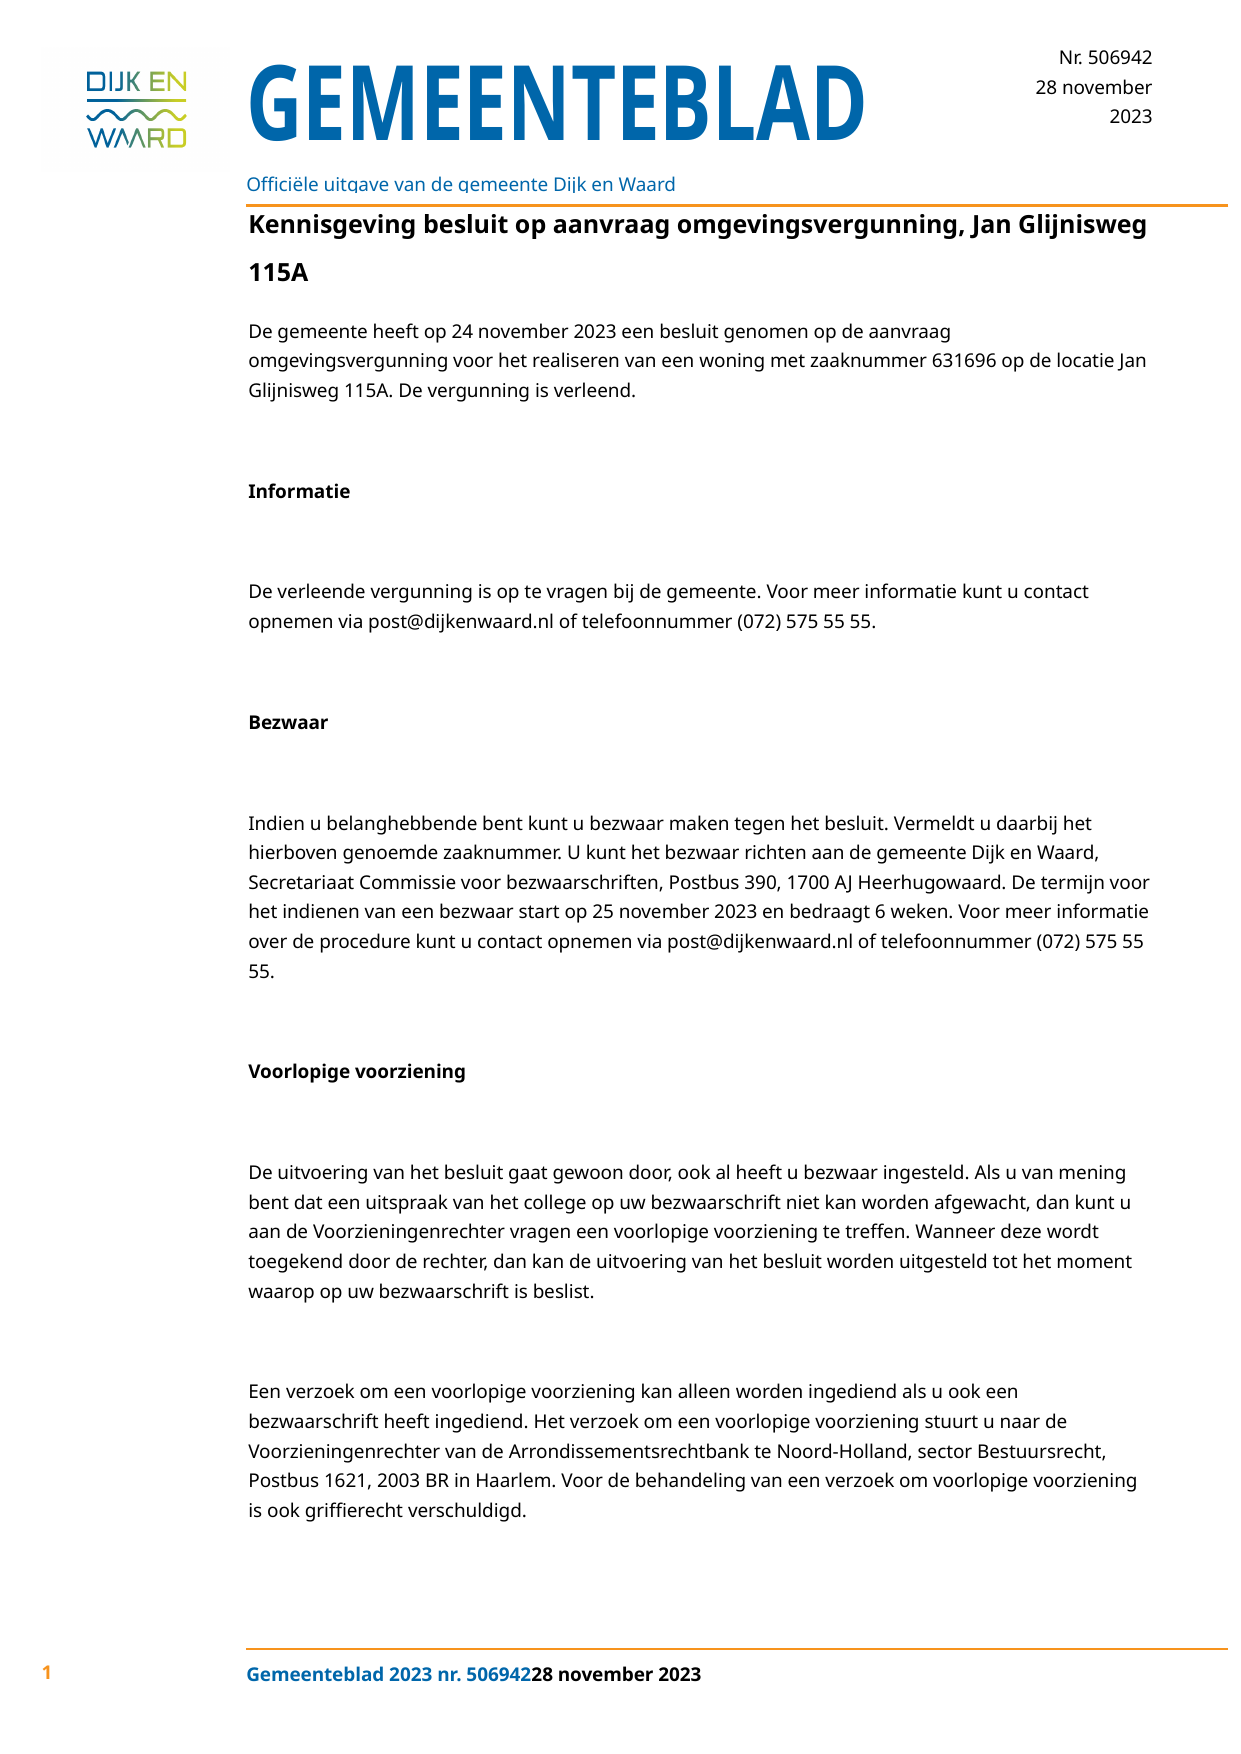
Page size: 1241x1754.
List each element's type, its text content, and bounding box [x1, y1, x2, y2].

text Informatie [248, 478, 1152, 504]
text Kennisgeving besluit op aanvraag omgevingsvergunning, Jan Glijnisweg 115A [248, 207, 1152, 288]
text Bezwaar [248, 709, 1152, 735]
text Indien u belanghebbende bent kunt u bezwaar maken tegen het besluit. Vermeldt u daarbij het hierboven genoemde zaaknummer. U kunt het bezwaar richten aan de gemeente Dijk en Waard, Secretariaat Commissie voor bezwaarschriften, Postbus 390, 1700 AJ Heerhugowaard. De termijn voor het indienen van een bezwaar start op 25 november 2023 en bedraagt 6 weken. Voor meer informatie over de procedure kunt u contact opnemen via post@dijkenwaard.nl of telefoonnummer (072) 575 55 55. [248, 810, 1152, 984]
picture [41, 47, 231, 172]
text Voorlopige voorziening [248, 1059, 1152, 1084]
text Een verzoek om een voorlopige voorziening kan alleen worden ingediend als u ook een bezwaarschrift heeft ingediend. Het verzoek om een voorlopige voorziening stuurt u naar de Voorzieningenrechter van de Arrondissementsrechtbank te Noord-Holland, sector Bestuursrecht, Postbus 1621, 2003 BR in Haarlem. Voor de behandeling van een verzoek om voorlopige voorziening is ook griffierecht verschuldigd. [248, 1379, 1152, 1523]
text De gemeente heeft op 24 november 2023 een besluit genomen op de aanvraag omgevingsvergunning voor het realiseren van een woning met zaaknummer 631696 op de locatie Jan Glijnisweg 115A. De vergunning is verleend. [248, 318, 1152, 403]
text De verleende vergunning is op te vragen bij de gemeente. Voor meer informatie kunt u contact opnemen via post@dijkenwaard.nl of telefoonnummer (072) 575 55 55. [248, 579, 1152, 634]
text De uitvoering van het besluit gaat gewoon door, ook al heeft u bezwaar ingesteld. Als u van mening bent dat een uitspraak van het college op uw bezwaarschrift niet kan worden afgewacht, dan kunt u aan de Voorzieningenrechter vragen een voorlopige voorziening te treffen. Wanneer deze wordt toegekend door de rechter, dan kan de uitvoering van het besluit worden uitgesteld tot het moment waarop op uw bezwaarschrift is beslist. [248, 1159, 1152, 1304]
